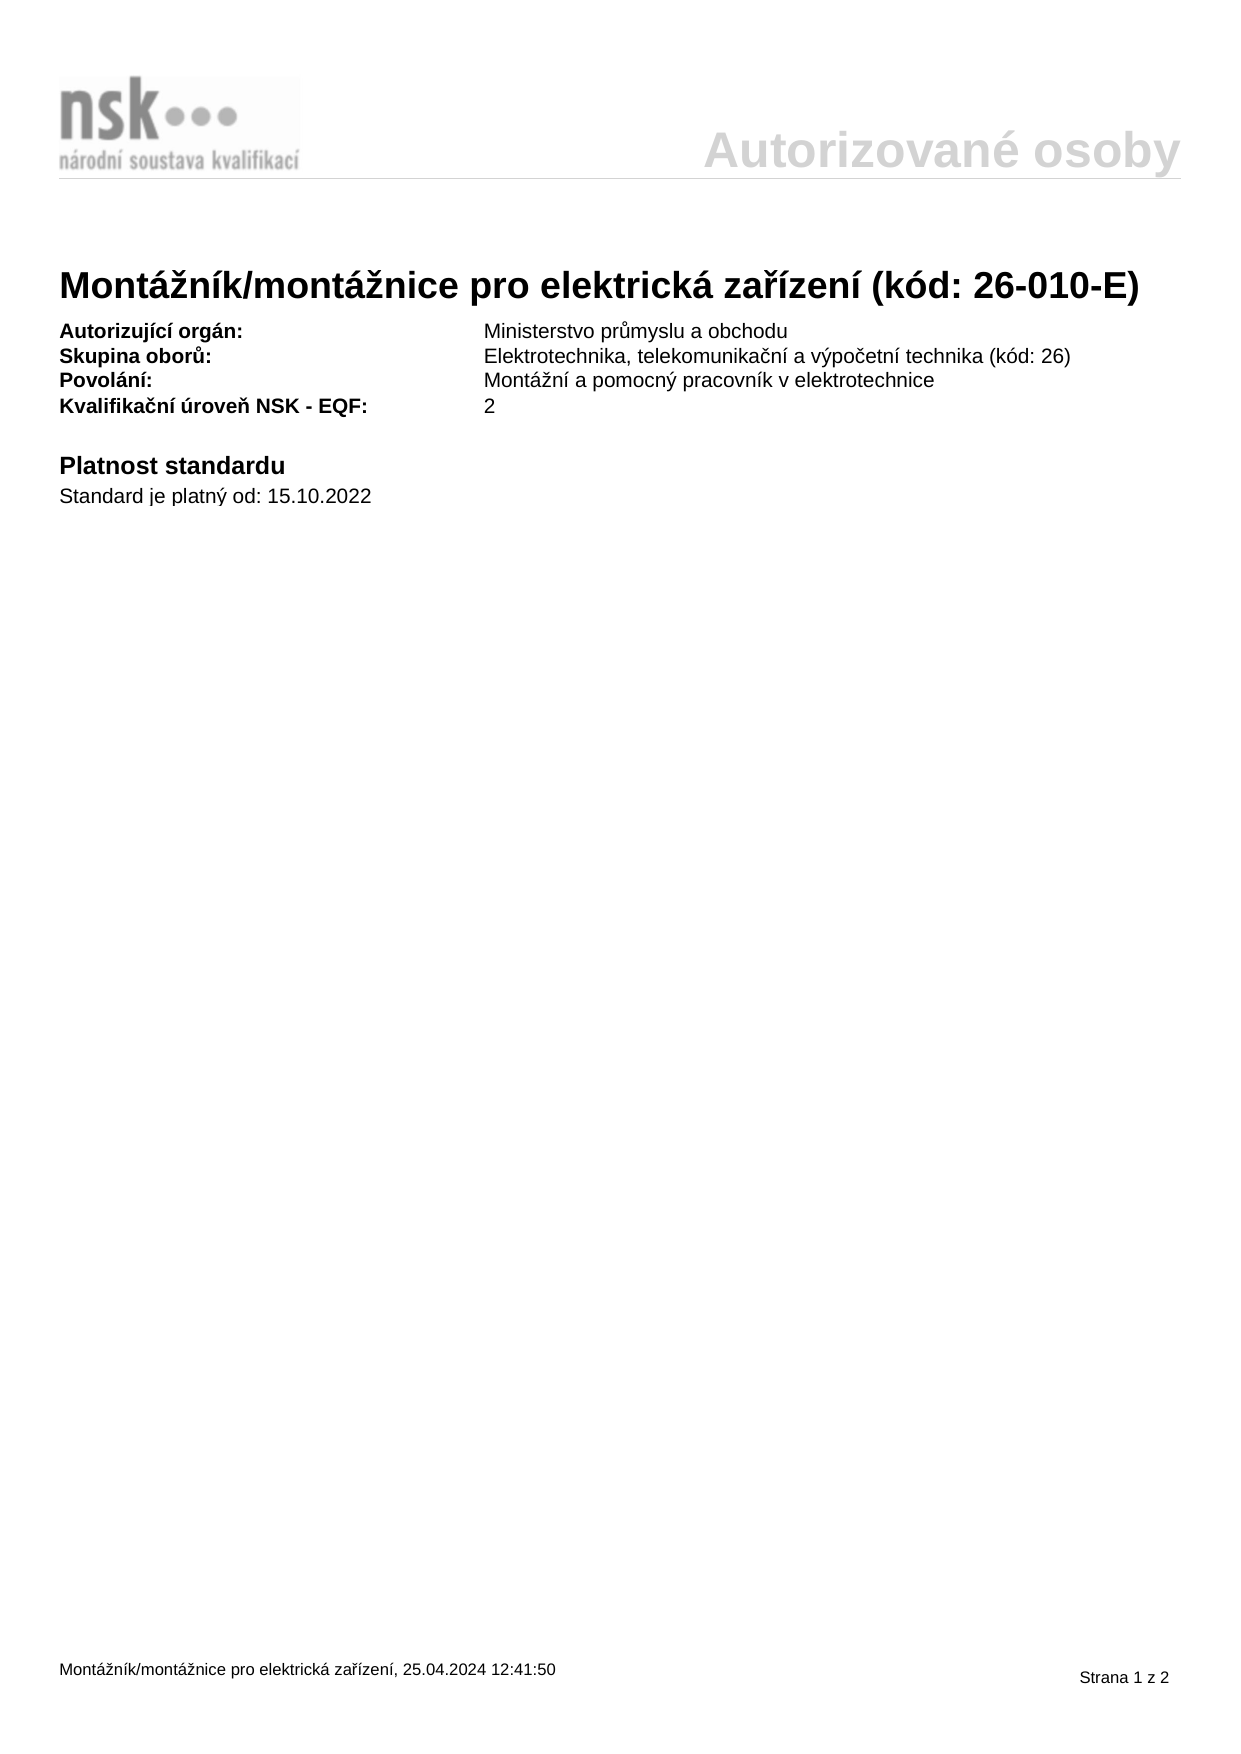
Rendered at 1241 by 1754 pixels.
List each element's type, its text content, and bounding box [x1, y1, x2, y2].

table_cell [484, 418, 620, 447]
table_cell [1169, 806, 1181, 1106]
table_cell [620, 418, 626, 447]
table_cell [862, 506, 1169, 806]
table_cell [59, 179, 1181, 196]
table_cell [620, 1384, 626, 1659]
table_cell [484, 1384, 620, 1659]
table_cell [484, 172, 620, 178]
table_cell 2 [484, 394, 1181, 417]
table_cell [862, 307, 1169, 319]
table_cell [59, 806, 483, 1106]
table_cell [59, 418, 483, 447]
table_cell [620, 1106, 626, 1383]
table_cell [59, 196, 483, 224]
table_cell [484, 307, 620, 319]
table_cell Montážník/montážnice pro elektrická zařízení (kód: 26-010-E) [59, 224, 1181, 307]
table_cell [1169, 418, 1181, 447]
table_cell [484, 806, 620, 1106]
table_cell [862, 806, 1169, 1106]
table_cell [1169, 1106, 1181, 1383]
table_cell [1169, 506, 1181, 806]
table_cell [59, 1384, 483, 1659]
table_cell [484, 196, 620, 224]
table_cell [626, 307, 862, 319]
table_header [621, 59, 626, 172]
table_cell [484, 506, 620, 806]
table_cell [862, 1106, 1169, 1383]
table_cell Platnost standardu [59, 448, 1181, 483]
table_cell [626, 418, 862, 447]
table_cell [484, 1106, 620, 1383]
table_cell [626, 506, 862, 806]
table_cell [59, 307, 483, 319]
table_cell [862, 1384, 1169, 1659]
table_cell Standard je platný od: 15.10.2022 [59, 484, 1181, 506]
table_cell Kvalifikační úroveň NSK - EQF: [59, 394, 483, 417]
table_cell Ministerstvo průmyslu a obchodu [484, 319, 1181, 344]
table_cell Elektrotechnika, telekomunikační a výpočetní technika (kód: 26) [484, 344, 1181, 368]
table_cell [626, 1384, 862, 1659]
table_cell [620, 506, 626, 806]
table_cell Strana 1 z 2 [862, 1660, 1169, 1696]
table_cell [59, 172, 483, 178]
table_cell [862, 196, 1169, 224]
table_cell [59, 1106, 483, 1383]
table_cell [1169, 307, 1181, 319]
table_cell [620, 806, 626, 1106]
table_cell [862, 418, 1169, 447]
table_cell Skupina oborů: [59, 344, 483, 368]
table_cell Povolání: [59, 368, 483, 392]
table_cell Autorizující orgán: [59, 319, 483, 343]
picture [58, 59, 621, 172]
table_cell [620, 307, 626, 319]
table_cell [626, 1106, 862, 1383]
table_cell [1169, 1384, 1181, 1659]
table_cell [626, 196, 862, 224]
table_cell Montážník/montážnice pro elektrická zařízení, 25.04.2024 12:41:50 [59, 1660, 862, 1696]
table_cell Montážní a pomocný pracovník v elektrotechnice [484, 368, 1181, 393]
table_cell [626, 806, 862, 1106]
table_header Autorizované osoby [626, 59, 1181, 178]
table_cell [1169, 196, 1181, 224]
table_cell [1169, 1660, 1181, 1696]
table_cell [620, 196, 626, 224]
table_cell [59, 506, 483, 806]
